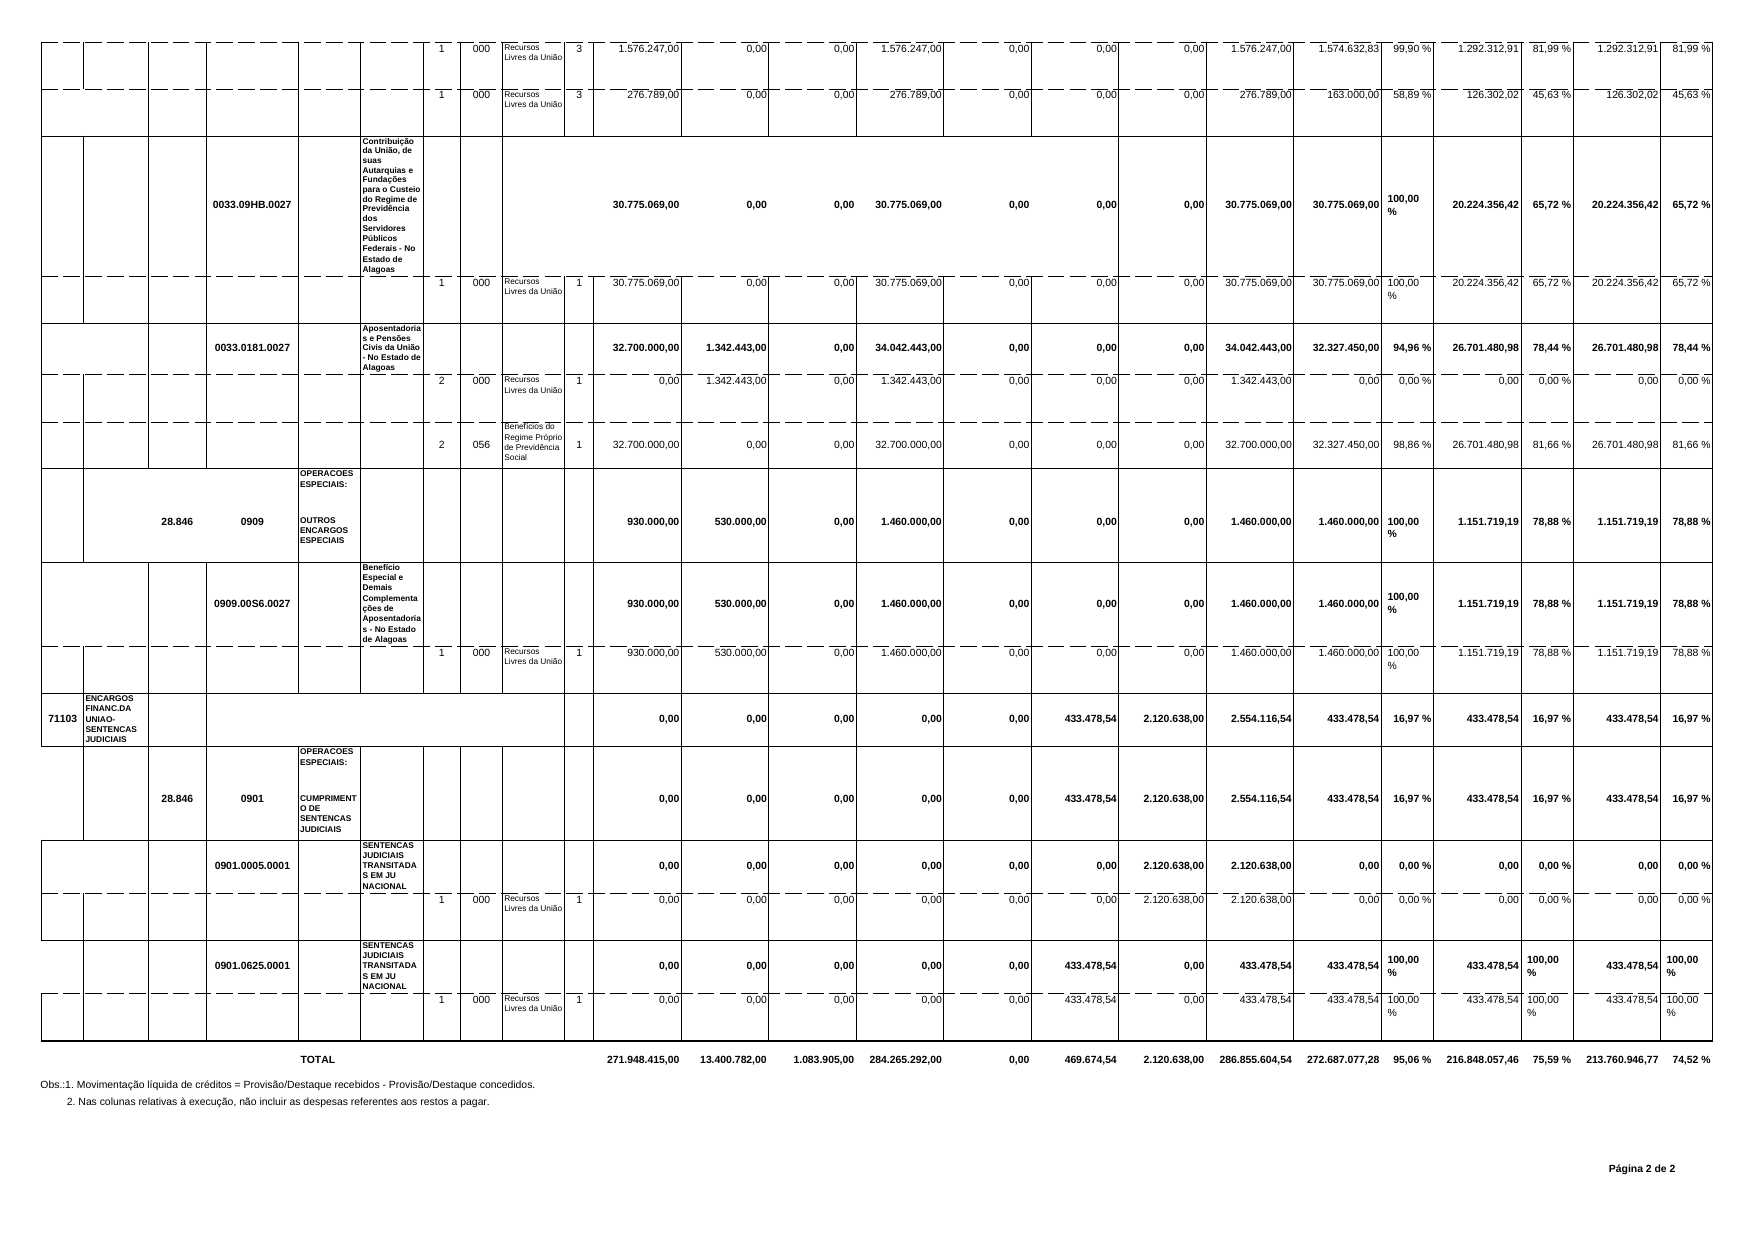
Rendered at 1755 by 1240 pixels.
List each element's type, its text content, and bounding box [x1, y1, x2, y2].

table_cell 1.460.000,00 [857, 515, 943, 562]
table_cell 20.224.356,42 [1574, 276, 1660, 323]
table_cell [461, 841, 502, 893]
table_cell 0,00 [682, 941, 768, 993]
table_cell [1032, 469, 1118, 515]
table_cell [149, 841, 206, 893]
table_cell CUMPRIMENT O DE SENTENCAS JUDICIAIS [299, 793, 360, 839]
table_cell 0,00 [1119, 421, 1206, 468]
table_cell [503, 941, 564, 993]
table_cell 0901.0005.0001 [207, 841, 298, 893]
table_cell 1.460.000,00 [1294, 563, 1381, 646]
table_cell 26.701.480,98 [1574, 421, 1660, 468]
table_cell [83, 563, 148, 646]
table_cell 0,00 [1032, 893, 1118, 940]
table_cell 94,96 % [1382, 324, 1433, 374]
table_cell [42, 893, 83, 940]
table_cell [207, 646, 298, 693]
table_cell [299, 893, 360, 940]
table_cell 0,00 [944, 841, 1031, 893]
table_cell Recursos Livres da União [503, 42, 564, 89]
table_cell [207, 993, 298, 1040]
table_cell [503, 137, 564, 276]
table_cell 1.460.000,00 [1294, 515, 1381, 562]
table_cell 0,00 [944, 42, 1031, 89]
table_cell 0909.00S6.0027 [207, 563, 298, 646]
table_cell 0,00 [594, 893, 681, 940]
table_cell 0,00 [682, 841, 768, 893]
table_cell [148, 469, 206, 515]
table_cell [565, 137, 594, 276]
table_cell [84, 747, 148, 793]
table_cell [84, 469, 148, 515]
table_cell 0,00 % [1522, 374, 1573, 421]
table_cell 0,00 [1032, 89, 1118, 136]
table_cell 1 [565, 993, 593, 1040]
table_cell 78,88 % [1522, 563, 1573, 646]
table_cell [565, 747, 593, 793]
table_cell 34.042.443,00 [857, 324, 943, 374]
table_cell 1.342.443,00 [682, 324, 768, 374]
table_cell Benefício Especial e Demais Complementa ções de Aposentadoria s - No Estado de Alagoas [361, 563, 423, 646]
table_cell 2.120.638,00 [1119, 793, 1206, 839]
table_cell 100,00 % [1382, 137, 1433, 276]
table_cell [84, 374, 148, 421]
table_cell 3 [565, 42, 593, 89]
table_cell [502, 694, 564, 746]
table_cell [299, 374, 360, 421]
table_cell 1 [565, 374, 593, 421]
table_cell 0,00 [1119, 89, 1206, 136]
table_cell 433.478,54 [1294, 941, 1381, 993]
table_cell 1.151.719,19 [1434, 563, 1521, 646]
table_cell 78,44 % [1522, 324, 1573, 374]
table_cell [503, 515, 564, 562]
table_cell 1.151.719,19 [1574, 563, 1660, 646]
table_cell Recursos Livres da União [503, 374, 564, 421]
table_cell 20.224.356,42 [1434, 276, 1521, 323]
table_cell 0,00 [1119, 993, 1206, 1040]
table_cell 0,00 [1119, 276, 1206, 323]
table_cell [299, 841, 360, 893]
table_cell [1382, 747, 1433, 793]
table_cell 30.775.069,00 [856, 137, 944, 276]
table_cell [361, 469, 423, 515]
table_cell [1119, 469, 1206, 515]
table_cell 0,00 [594, 993, 681, 1040]
table_cell 32.700.000,00 [1207, 421, 1293, 468]
table_cell [769, 469, 856, 515]
table_cell 20.224.356,42 [1434, 137, 1521, 276]
table_cell 0,00 [1032, 324, 1118, 374]
table_cell [84, 137, 148, 276]
table_cell [424, 941, 460, 993]
text TOTAL 271.948.415,00 13.400.782,00 1.083.905,00 284.265.292,00 0,00 469.674,54 2.120.638,00 286.855.604,54 272.687.077,28 95,06 % 216.848.057,46 75,59 % 213.760.946,77 74,52 % [42, 1042, 1710, 1069]
table_cell 0,00 [1574, 374, 1660, 421]
table_cell [565, 941, 593, 993]
table_cell 0,00 [857, 993, 943, 1040]
table_cell 1 [424, 993, 460, 1040]
table_cell [207, 893, 298, 940]
table_cell Recursos Livres da União [503, 276, 564, 323]
table_cell 000 [461, 893, 502, 940]
table_cell [503, 324, 564, 374]
table_cell Benefícios do Regime Próprio de Previdência Social [503, 421, 564, 468]
table_cell Recursos Livres da União [503, 646, 564, 693]
table_cell [360, 694, 423, 746]
table_cell [361, 374, 423, 421]
table_cell [207, 374, 298, 421]
table_cell 100,00 % [1382, 276, 1433, 323]
table_cell 433.478,54 [1032, 694, 1118, 746]
table_cell 78,88 % [1661, 646, 1712, 693]
table_cell [299, 563, 360, 646]
table_cell 2.554.116,54 [1207, 694, 1293, 746]
table_cell 0,00 [857, 694, 943, 746]
table_cell [149, 893, 206, 940]
table_cell [461, 515, 502, 562]
table_cell 0,00 [944, 993, 1031, 1040]
table_cell [42, 993, 83, 1040]
table_cell [42, 42, 83, 89]
table_cell [424, 747, 460, 793]
table_cell [299, 646, 360, 693]
table_cell 0,00 [1119, 374, 1206, 421]
table_cell [461, 563, 502, 646]
table_cell 1.576.247,00 [1207, 42, 1293, 89]
table_cell 100,00 % [1661, 993, 1712, 1040]
table_cell 0,00 [944, 515, 1031, 562]
table_cell Recursos Livres da União [503, 89, 564, 136]
table_cell 0,00 [769, 137, 856, 276]
table_cell 0,00 [1032, 42, 1118, 89]
table_cell [149, 563, 206, 646]
table_cell [769, 747, 856, 793]
table_cell 0,00 % [1382, 841, 1433, 893]
table_cell 78,88 % [1661, 563, 1712, 646]
table_cell 1 [565, 421, 593, 468]
table_cell [299, 941, 360, 993]
table_cell [461, 941, 502, 993]
table_cell 000 [461, 993, 502, 1040]
table_cell 81,99 % [1661, 42, 1712, 89]
table_cell 0,00 [1119, 137, 1206, 276]
table_cell Recursos Livres da União [503, 893, 564, 940]
table_cell 0,00 [944, 324, 1031, 374]
table_cell 81,66 % [1661, 421, 1712, 468]
table_cell 0,00 [944, 276, 1031, 323]
table_cell 433.478,54 [1207, 993, 1293, 1040]
table_cell 0909 [206, 515, 298, 562]
table_cell 0,00 [857, 941, 943, 993]
table_cell [361, 893, 423, 940]
table_cell 100,00 % [1382, 993, 1433, 1040]
table_cell 433.478,54 [1574, 993, 1660, 1040]
table_cell 28.846 [149, 793, 206, 839]
table_cell [682, 469, 768, 515]
table_cell Contribuição da União, de suas Autarquias e Fundações para o Custeio do Regime de Previdência dos Servidores Públicos Federais - No Estado de Alagoas [361, 137, 423, 276]
table_cell [682, 747, 768, 793]
table_cell 26.701.480,98 [1574, 324, 1660, 374]
table_cell 1.342.443,00 [682, 374, 768, 421]
table_cell 433.478,54 [1032, 941, 1118, 993]
table_cell [149, 89, 206, 136]
table_cell 1.342.443,00 [1207, 374, 1293, 421]
table_cell [361, 747, 423, 793]
table_cell [503, 747, 564, 793]
table_cell 000 [461, 276, 502, 323]
table_cell [361, 89, 423, 136]
table_cell [424, 469, 460, 515]
table_cell [461, 324, 502, 374]
table_cell [42, 515, 83, 562]
table_cell 45,63 % [1661, 89, 1712, 136]
table_cell [299, 42, 360, 89]
table_cell 433.478,54 [1434, 941, 1521, 993]
table_cell 0,00 [594, 941, 681, 993]
table_cell [503, 563, 564, 646]
table_cell 1.292.312,91 [1574, 42, 1660, 89]
table_cell [207, 42, 298, 89]
table_cell 0,00 [1119, 42, 1206, 89]
table_cell 930.000,00 [594, 563, 681, 646]
table_cell 0,00 [944, 421, 1031, 468]
table_cell 0,00 [682, 793, 768, 839]
table_cell 0,00 [1434, 893, 1521, 940]
table_cell 16,97 % [1382, 694, 1433, 746]
table_cell 1.460.000,00 [857, 563, 943, 646]
table_cell [298, 694, 360, 746]
table_cell [42, 747, 83, 793]
table_cell 1.460.000,00 [1207, 646, 1293, 693]
table_cell [565, 563, 593, 646]
table_cell 0,00 [682, 421, 768, 468]
table_cell 0,00 [1032, 515, 1118, 562]
table_cell 16,97 % [1382, 793, 1433, 839]
table_cell 3 [565, 89, 593, 136]
table_cell 0,00 [1032, 374, 1118, 421]
table_cell 0,00 [857, 793, 943, 839]
table_cell [503, 841, 564, 893]
table_cell [149, 747, 206, 793]
table_cell [857, 747, 943, 793]
table_cell 433.478,54 [1294, 793, 1381, 839]
table_cell [42, 646, 83, 693]
table_cell [1434, 469, 1521, 515]
table_cell SENTENCAS JUDICIAIS TRANSITADA S EM JU NACIONAL [361, 841, 423, 893]
table_cell 0,00 [681, 137, 769, 276]
table_cell 45,63 % [1522, 89, 1573, 136]
table_cell [1032, 747, 1118, 793]
table_cell 30.775.069,00 [1294, 137, 1381, 276]
table_cell 0,00 [769, 276, 856, 323]
table_cell 2.120.638,00 [1119, 841, 1206, 893]
table_cell [42, 563, 83, 646]
table_cell [503, 793, 564, 839]
table_cell 1.151.719,19 [1434, 515, 1521, 562]
table_cell 16,97 % [1522, 694, 1573, 746]
table_cell 0,00 [594, 841, 681, 893]
table_cell [944, 469, 1031, 515]
table_cell 000 [461, 89, 502, 136]
table_cell 2.554.116,54 [1207, 793, 1293, 839]
table_cell [424, 841, 460, 893]
table_cell [42, 941, 83, 993]
table_cell [565, 841, 593, 893]
table_cell [424, 515, 460, 562]
table_cell [149, 137, 206, 276]
table_cell 433.478,54 [1574, 694, 1660, 746]
table_cell 000 [461, 374, 502, 421]
table_cell [1207, 469, 1293, 515]
table_cell 0,00 [682, 694, 768, 746]
table_cell 34.042.443,00 [1207, 324, 1293, 374]
table_cell 0,00 [769, 515, 856, 562]
table_cell 433.478,54 [1032, 793, 1118, 839]
table_cell [84, 646, 148, 693]
table_cell 0,00 [1294, 893, 1381, 940]
table_cell 0,00 [769, 793, 856, 839]
table_cell [461, 469, 502, 515]
table_cell 2.120.638,00 [1207, 841, 1293, 893]
table_cell 1.292.312,91 [1434, 42, 1521, 89]
table_cell 126.302,02 [1574, 89, 1660, 136]
table_cell 530.000,00 [682, 563, 768, 646]
table_cell 0,00 [1119, 941, 1206, 993]
table_cell 20.224.356,42 [1574, 137, 1660, 276]
table_cell [299, 993, 360, 1040]
table_cell [149, 646, 206, 693]
table_cell 530.000,00 [682, 646, 768, 693]
table_cell 276.789,00 [594, 89, 681, 136]
table_cell [84, 515, 148, 562]
table_cell 433.478,54 [1207, 941, 1293, 993]
table_cell 0,00 [769, 89, 856, 136]
table_cell [83, 89, 148, 136]
table_cell [206, 469, 298, 515]
table_cell 0,00 [594, 374, 681, 421]
table_cell [1294, 747, 1381, 793]
table_cell [1434, 747, 1521, 793]
table_cell 100,00 % [1382, 563, 1433, 646]
table_cell 0,00 % [1661, 841, 1712, 893]
table_cell [361, 42, 423, 89]
table_cell [42, 793, 83, 839]
table_cell 0,00 [944, 137, 1031, 276]
table_cell 1 [424, 276, 460, 323]
table_cell OUTROS ENCARGOS ESPECIAIS [299, 515, 360, 562]
table_cell 0,00 [769, 563, 856, 646]
table_cell 0,00 [857, 841, 943, 893]
table_cell [149, 993, 206, 1040]
table_cell 0,00 [857, 893, 943, 940]
table_cell 2.120.638,00 [1207, 893, 1293, 940]
table_cell 0,00 [594, 793, 681, 839]
table_cell 100,00 % [1522, 993, 1573, 1040]
table_cell 1 [565, 276, 593, 323]
table_cell 0,00 [1031, 137, 1118, 276]
table_cell 0,00 [1032, 563, 1118, 646]
table_cell 71103 [42, 694, 83, 746]
table_cell 2 [424, 374, 460, 421]
table_cell 433.478,54 [1574, 941, 1660, 993]
table_cell 126.302,02 [1434, 89, 1521, 136]
table_cell 2.120.638,00 [1119, 694, 1206, 746]
table_cell 78,88 % [1661, 515, 1712, 562]
table_cell [594, 469, 681, 515]
table_cell [207, 694, 298, 746]
table_cell [84, 421, 148, 468]
table_cell 163.000,00 [1294, 89, 1381, 136]
table_cell [207, 276, 298, 323]
table_cell [944, 747, 1031, 793]
table_cell 0,00 [1434, 374, 1521, 421]
table_cell 0,00 % [1382, 893, 1433, 940]
table_cell 0,00 [1119, 563, 1206, 646]
table_cell 0,00 [769, 841, 856, 893]
table_cell [84, 42, 148, 89]
table_cell ENCARGOS FINANC.DA UNIAO- SENTENCAS JUDICIAIS [84, 694, 148, 746]
table_cell 1.574.632,83 [1294, 42, 1381, 89]
table_cell 0,00 [1032, 646, 1118, 693]
table_cell SENTENCAS JUDICIAIS TRANSITADA S EM JU NACIONAL [361, 941, 423, 993]
table_cell Recursos Livres da União [503, 993, 564, 1040]
table_cell [149, 421, 206, 468]
table_cell [565, 793, 593, 839]
table_cell [460, 694, 502, 746]
table_cell 0,00 [1294, 374, 1381, 421]
table_cell [1661, 747, 1712, 793]
table_cell 2.120.638,00 [1119, 893, 1206, 940]
table_cell 056 [461, 421, 502, 468]
table_cell 1 [565, 646, 593, 693]
table_cell [424, 563, 460, 646]
table_cell 100,00 % [1382, 646, 1433, 693]
table_cell Aposentadoria s e Pensões Civis da União - No Estado de Alagoas [361, 324, 423, 374]
table_cell [461, 747, 502, 793]
table_cell [207, 421, 298, 468]
table_cell [361, 515, 423, 562]
table_cell 78,88 % [1522, 515, 1573, 562]
table_cell [83, 324, 148, 374]
table_cell [857, 469, 943, 515]
table_cell 0,00 % [1661, 374, 1712, 421]
table_cell [424, 793, 460, 839]
table_cell OPERACOES ESPECIAIS: [299, 747, 360, 793]
table_cell 1.460.000,00 [1207, 515, 1293, 562]
table_cell 1.460.000,00 [1294, 646, 1381, 693]
table_cell 65,72 % [1661, 137, 1712, 276]
table_cell 0,00 [769, 42, 856, 89]
table_cell [84, 893, 148, 940]
table_cell [84, 793, 148, 839]
table_cell 78,88 % [1522, 646, 1573, 693]
table_cell 0,00 [682, 276, 768, 323]
table_cell [361, 276, 423, 323]
table_cell [361, 421, 423, 468]
table_cell 58,89 % [1382, 89, 1433, 136]
table_cell [361, 793, 423, 839]
table_cell 26.701.480,98 [1434, 421, 1521, 468]
table_cell 0,00 [944, 374, 1031, 421]
table_cell 0,00 [1032, 276, 1118, 323]
table_cell 0,00 [1032, 841, 1118, 893]
table_cell 0,00 [944, 893, 1031, 940]
table_cell OPERACOES ESPECIAIS: [299, 469, 360, 515]
text Página 2 de 2 [42, 1163, 1675, 1175]
table_cell 433.478,54 [1434, 694, 1521, 746]
table_cell 30.775.069,00 [1294, 276, 1381, 323]
table_cell 0,00 [769, 941, 856, 993]
table_cell 0,00 [944, 694, 1031, 746]
table_cell [1207, 747, 1293, 793]
table_cell 0,00 [769, 694, 856, 746]
table_cell [1119, 747, 1206, 793]
table_cell 16,97 % [1661, 694, 1712, 746]
table_cell 0,00 [944, 646, 1031, 693]
table_cell 32.327.450,00 [1294, 324, 1381, 374]
table_cell [299, 276, 360, 323]
table_cell 16,97 % [1661, 793, 1712, 839]
table_cell 0,00 % [1661, 893, 1712, 940]
table_cell 2 [424, 421, 460, 468]
table_cell 0,00 [682, 993, 768, 1040]
table_cell [149, 374, 206, 421]
table_cell [565, 694, 593, 746]
table_cell [149, 941, 206, 993]
table_cell 0901 [207, 793, 298, 839]
table_cell 81,99 % [1522, 42, 1573, 89]
table_cell 1 [424, 893, 460, 940]
table_cell 1.151.719,19 [1434, 646, 1521, 693]
table_cell 1.151.719,19 [1574, 646, 1660, 693]
table_cell 0,00 [1574, 841, 1660, 893]
table_cell [84, 941, 148, 993]
table_cell [1382, 469, 1433, 515]
table_cell 0,00 [1294, 841, 1381, 893]
table_cell 0,00 [1119, 515, 1206, 562]
table_cell [361, 646, 423, 693]
table_cell [1522, 747, 1573, 793]
table_cell [84, 276, 148, 323]
table_cell 100,00 % [1522, 941, 1573, 993]
table_cell 65,72 % [1522, 276, 1573, 323]
table_cell 1 [424, 89, 460, 136]
table_cell 0901.0625.0001 [207, 941, 298, 993]
table_cell [424, 137, 460, 276]
table_cell 0,00 [769, 646, 856, 693]
table_cell 0,00 [682, 42, 768, 89]
table_cell 0,00 % [1382, 374, 1433, 421]
table_cell 100,00 % [1661, 941, 1712, 993]
table_cell 32.327.450,00 [1294, 421, 1381, 468]
table_cell [149, 276, 206, 323]
table_cell 26.701.480,98 [1434, 324, 1521, 374]
table_cell [42, 841, 83, 893]
table_cell 0,00 [769, 324, 856, 374]
table_cell [42, 137, 83, 276]
table_cell 0,00 [769, 374, 856, 421]
table_cell 0033.0181.0027 [207, 324, 298, 374]
table_cell 1.576.247,00 [594, 42, 681, 89]
table_cell 0,00 [769, 421, 856, 468]
table_cell [1574, 747, 1660, 793]
table_cell 30.775.069,00 [1207, 137, 1293, 276]
table_cell 530.000,00 [682, 515, 768, 562]
table_cell 16,97 % [1522, 793, 1573, 839]
table_cell 0,00 [769, 893, 856, 940]
table_cell 433.478,54 [1434, 793, 1521, 839]
table_cell [565, 469, 593, 515]
table_cell [423, 694, 460, 746]
table_cell [1661, 469, 1712, 515]
table_cell 65,72 % [1522, 137, 1573, 276]
text Obs.:1. Movimentação líquida de créditos = Provisão/Destaque recebidos - Provisão/Destaque concedidos. [40, 1078, 1710, 1091]
table_cell [461, 793, 502, 839]
table_cell [42, 421, 83, 468]
table_cell 0,00 % [1522, 893, 1573, 940]
table_cell 1.460.000,00 [1207, 563, 1293, 646]
table_cell [149, 694, 206, 746]
table_cell [207, 89, 298, 136]
table_cell 0,00 [769, 993, 856, 1040]
table_cell 99,90 % [1382, 42, 1433, 89]
table_cell [84, 993, 148, 1040]
table_cell 1 [424, 646, 460, 693]
table_cell 0,00 [1119, 646, 1206, 693]
table_cell 30.775.069,00 [1207, 276, 1293, 323]
table_cell [149, 324, 206, 374]
table_cell [42, 89, 83, 136]
table_cell [42, 276, 83, 323]
table_cell 433.478,54 [1434, 993, 1521, 1040]
table_cell 0,00 [594, 694, 681, 746]
table_cell [1294, 469, 1381, 515]
table_cell 000 [461, 42, 502, 89]
table_cell 65,72 % [1661, 276, 1712, 323]
table_cell 1 [565, 893, 593, 940]
table_cell 0,00 [1119, 324, 1206, 374]
table_cell 276.789,00 [857, 89, 943, 136]
table_cell [299, 137, 360, 276]
table_cell 433.478,54 [1294, 694, 1381, 746]
table_cell 0,00 % [1522, 841, 1573, 893]
text 2. Nas colunas relativas à execução, não incluir as despesas referentes aos restos a pagar. [67, 1095, 1710, 1107]
table_cell 98,86 % [1382, 421, 1433, 468]
table_cell [1522, 469, 1573, 515]
table_cell [1574, 469, 1660, 515]
table_cell [503, 469, 564, 515]
table_cell [42, 324, 83, 374]
table_cell 1.342.443,00 [857, 374, 943, 421]
table_cell 000 [461, 646, 502, 693]
table_cell 32.700.000,00 [594, 421, 681, 468]
table_cell [565, 324, 593, 374]
table_cell 30.775.069,00 [594, 276, 681, 323]
table_cell 0,00 [682, 89, 768, 136]
table_cell 28.846 [148, 515, 206, 562]
table_cell 0,00 [944, 563, 1031, 646]
table_cell [565, 515, 593, 562]
table_cell [83, 841, 148, 893]
table_cell 930.000,00 [594, 515, 681, 562]
table_cell [424, 324, 460, 374]
table_cell 0,00 [1032, 421, 1118, 468]
table_cell 0,00 [944, 941, 1031, 993]
table_cell 1.576.247,00 [857, 42, 943, 89]
table_cell [299, 421, 360, 468]
table_cell [42, 374, 83, 421]
table_cell 0,00 [944, 89, 1031, 136]
table_cell 1 [424, 42, 460, 89]
table_cell [42, 469, 83, 515]
table_cell [207, 747, 298, 793]
table_cell 81,66 % [1522, 421, 1573, 468]
table_cell 30.775.069,00 [857, 276, 943, 323]
table_cell 0,00 [944, 793, 1031, 839]
table_cell 433.478,54 [1032, 993, 1118, 1040]
table_cell 0033.09HB.0027 [207, 137, 298, 276]
table_cell 100,00 % [1382, 515, 1433, 562]
table_cell 32.700.000,00 [857, 421, 943, 468]
table_cell [299, 324, 360, 374]
table_cell [594, 747, 681, 793]
table_cell 276.789,00 [1207, 89, 1293, 136]
table_cell 32.700.000,00 [594, 324, 681, 374]
table_cell [461, 137, 502, 276]
table_cell 930.000,00 [594, 646, 681, 693]
table_cell 1.460.000,00 [857, 646, 943, 693]
table_cell 0,00 [1574, 893, 1660, 940]
table_cell [299, 89, 360, 136]
table_cell 30.775.069,00 [594, 137, 681, 276]
table_cell 433.478,54 [1574, 793, 1660, 839]
table_cell 0,00 [1434, 841, 1521, 893]
table_cell [149, 42, 206, 89]
table_cell 1.151.719,19 [1574, 515, 1660, 562]
table_cell 0,00 [682, 893, 768, 940]
table_cell [361, 993, 423, 1040]
table_cell 433.478,54 [1294, 993, 1381, 1040]
table_cell 100,00 % [1382, 941, 1433, 993]
table_cell 78,44 % [1661, 324, 1712, 374]
